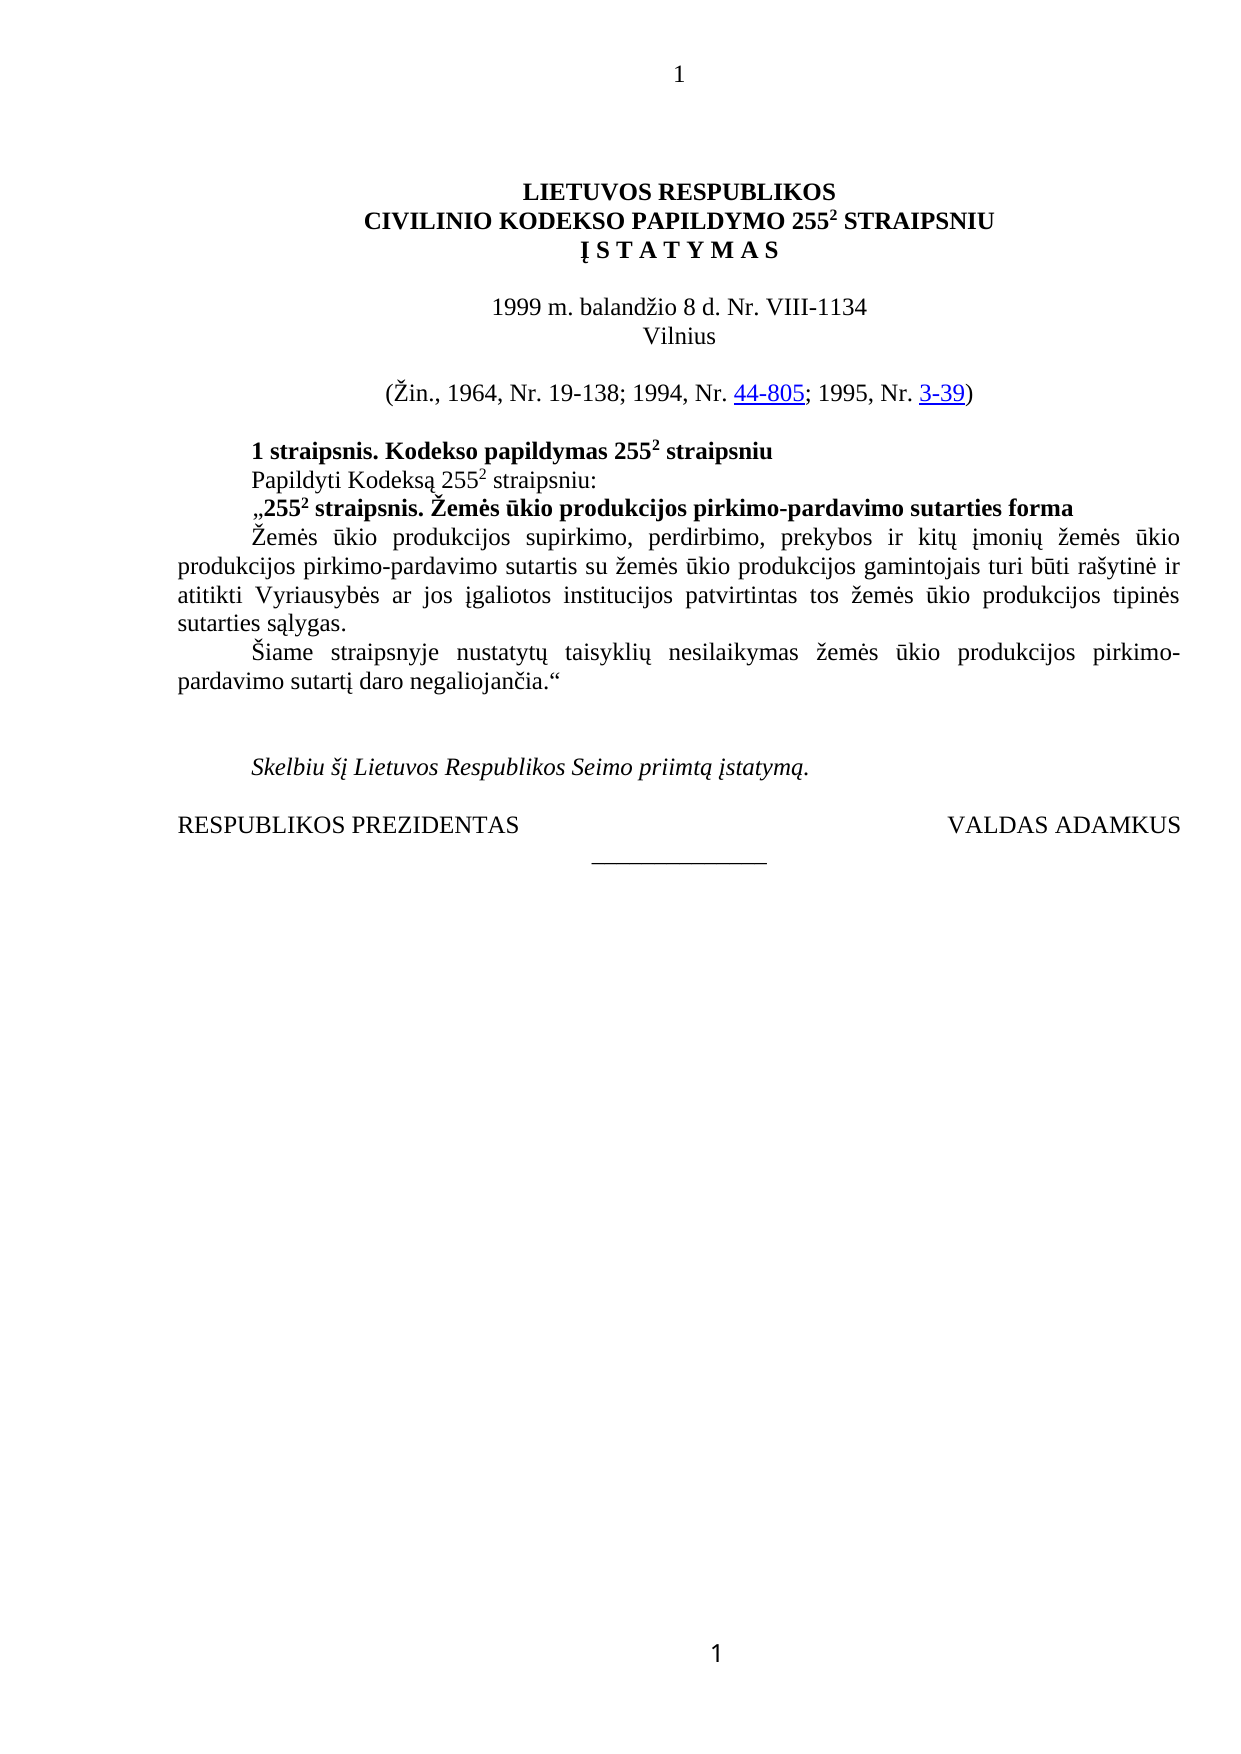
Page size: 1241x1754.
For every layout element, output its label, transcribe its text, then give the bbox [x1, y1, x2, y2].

text ______________ [177, 838, 1181, 867]
text 1 straipsnis. Kodekso papildymas 2552 straipsniu [177, 436, 1181, 465]
text Vilnius [177, 321, 1181, 350]
text Į S T A T Y M A S [177, 235, 1181, 263]
text Papildyti Kodeksą 2552 straipsniu: [177, 465, 1181, 493]
text Šiame straipsnyje nustatytų taisyklių nesilaikymas žemės ūkio produkcijos pirkimo-pardavimo sutartį daro negaliojančia.“ [177, 637, 1181, 695]
text LIETUVOS RESPUBLIKOS [177, 177, 1181, 206]
text Skelbiu šį Lietuvos Respublikos Seimo priimtą įstatymą. [177, 752, 1181, 781]
text Žemės ūkio produkcijos supirkimo, perdirbimo, prekybos ir kitų įmonių žemės ūkio produkcijos pirkimo-pardavimo sutartis su žemės ūkio produkcijos gamintojais turi būti rašytinė ir atitikti Vyriausybės ar jos įgaliotos institucijos patvirtintas tos žemės ūkio produkcijos tipinės sutarties sąlygas. [177, 522, 1181, 637]
text 1999 m. balandžio 8 d. Nr. VIII-1134 [177, 292, 1181, 321]
text CIVILINIO KODEKSO PAPILDYMO 2552 STRAIPSNIU [177, 206, 1181, 235]
text „2552 straipsnis. Žemės ūkio produkcijos pirkimo-pardavimo sutarties forma [177, 493, 1181, 522]
text (Žin., 1964, Nr. 19-138; 1994, Nr. 44-805; 1995, Nr. 3-39) [177, 378, 1181, 407]
text RESPUBLIKOS PREZIDENTAS VALDAS ADAMKUS [177, 810, 1181, 838]
